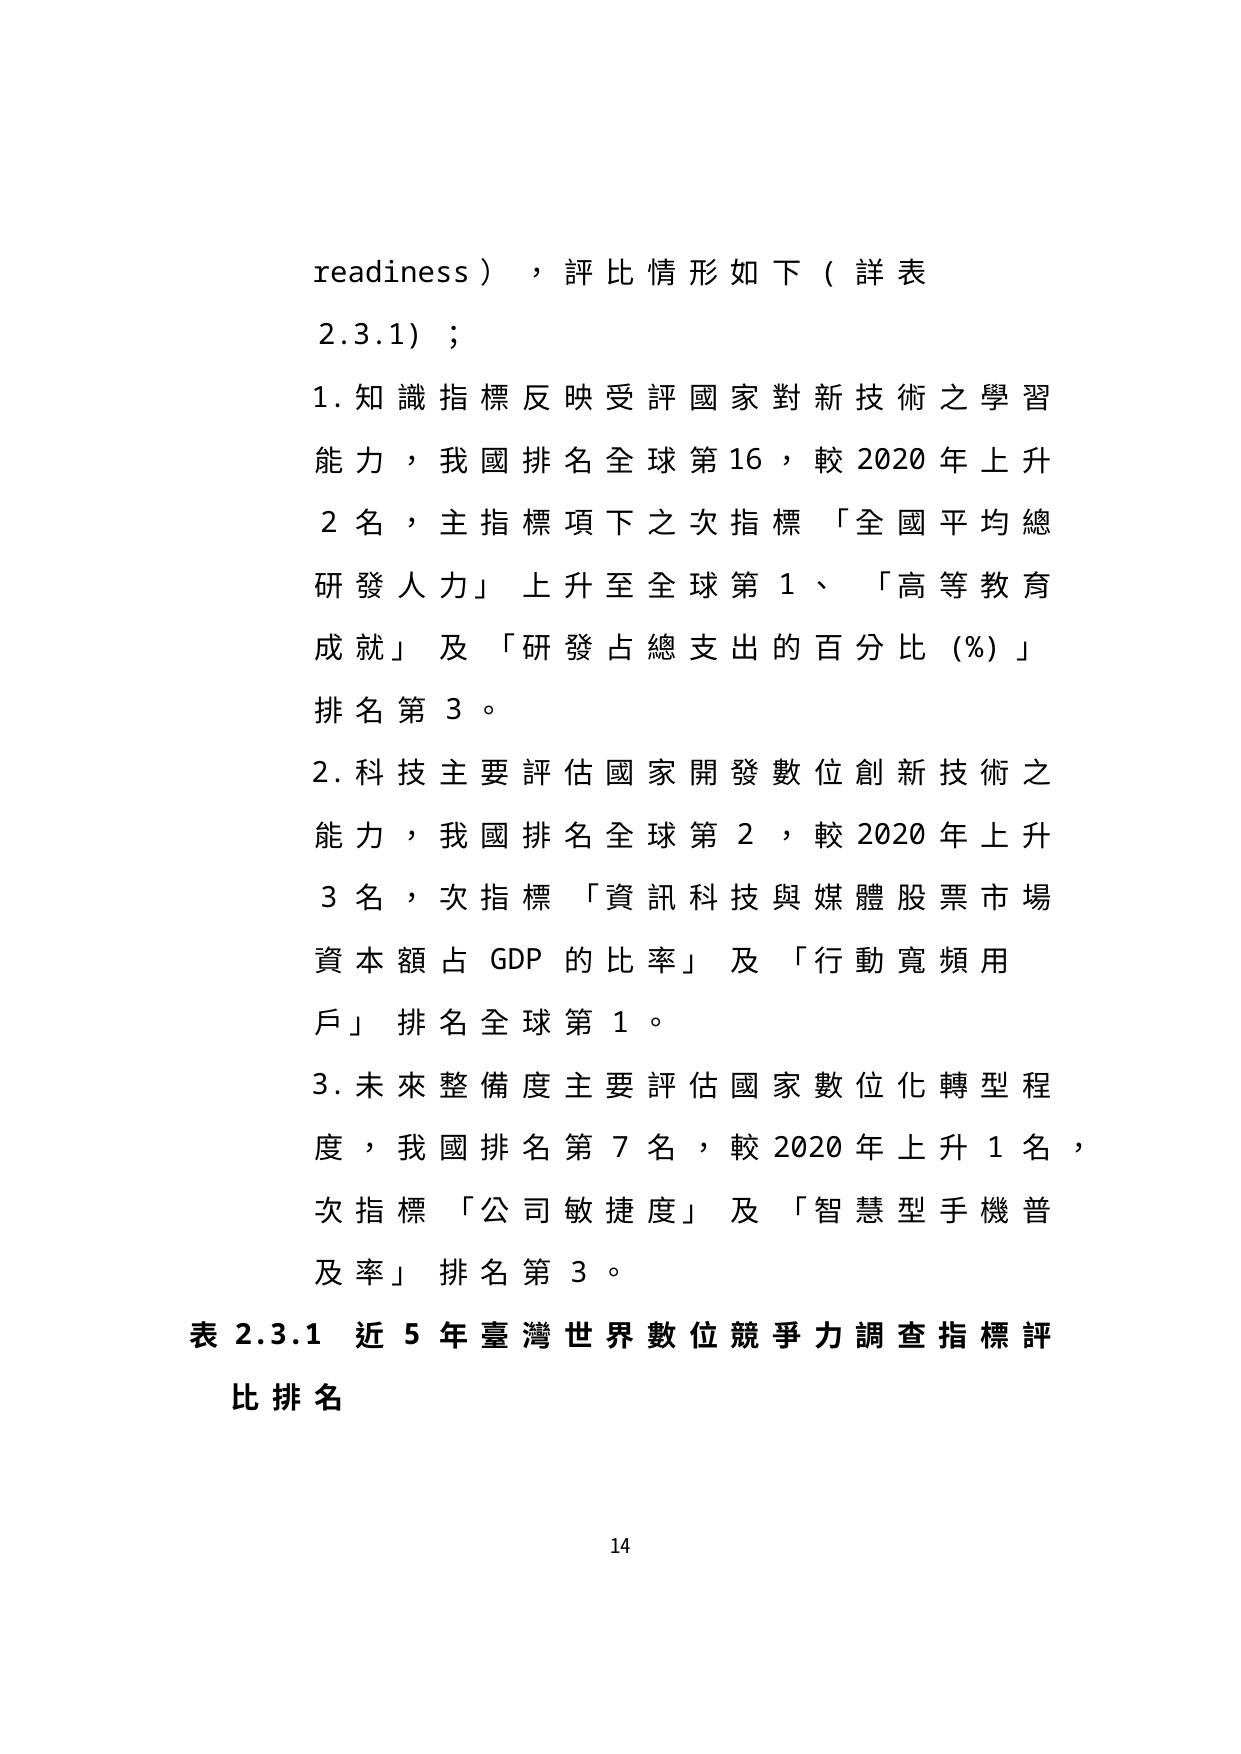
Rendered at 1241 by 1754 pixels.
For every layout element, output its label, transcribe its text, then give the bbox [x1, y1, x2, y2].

text 表2.3.1 近5年臺灣世界數位競爭力調查指標評比排名 [183, 1292, 1058, 1417]
text 2.科技主要評估國家開發數位創新技術之能力，我國排名全球第2，較2020年上升3名，次指標「資訊科技與媒體股票市場資本額占GDP的比率」及「行動寬頻用戶」排名全球第1。 [271, 729, 1058, 1042]
text 3.未來整備度主要評估國家數位化轉型程度，我國排名第7名，較2020年上升1名，次指標「公司敏捷度」及「智慧型手機普及率」排名第3。 [271, 1042, 1058, 1292]
text readiness），評比情形如下(詳表2.3.1)； [271, 229, 1058, 354]
text 1.知識指標反映受評國家對新技術之學習能力，我國排名全球第16，較2020年上升2名，主指標項下之次指標「全國平均總研發人力」上升至全球第1、「高等教育成就」及「研發占總支出的百分比(%)」排名第3。 [271, 354, 1058, 729]
